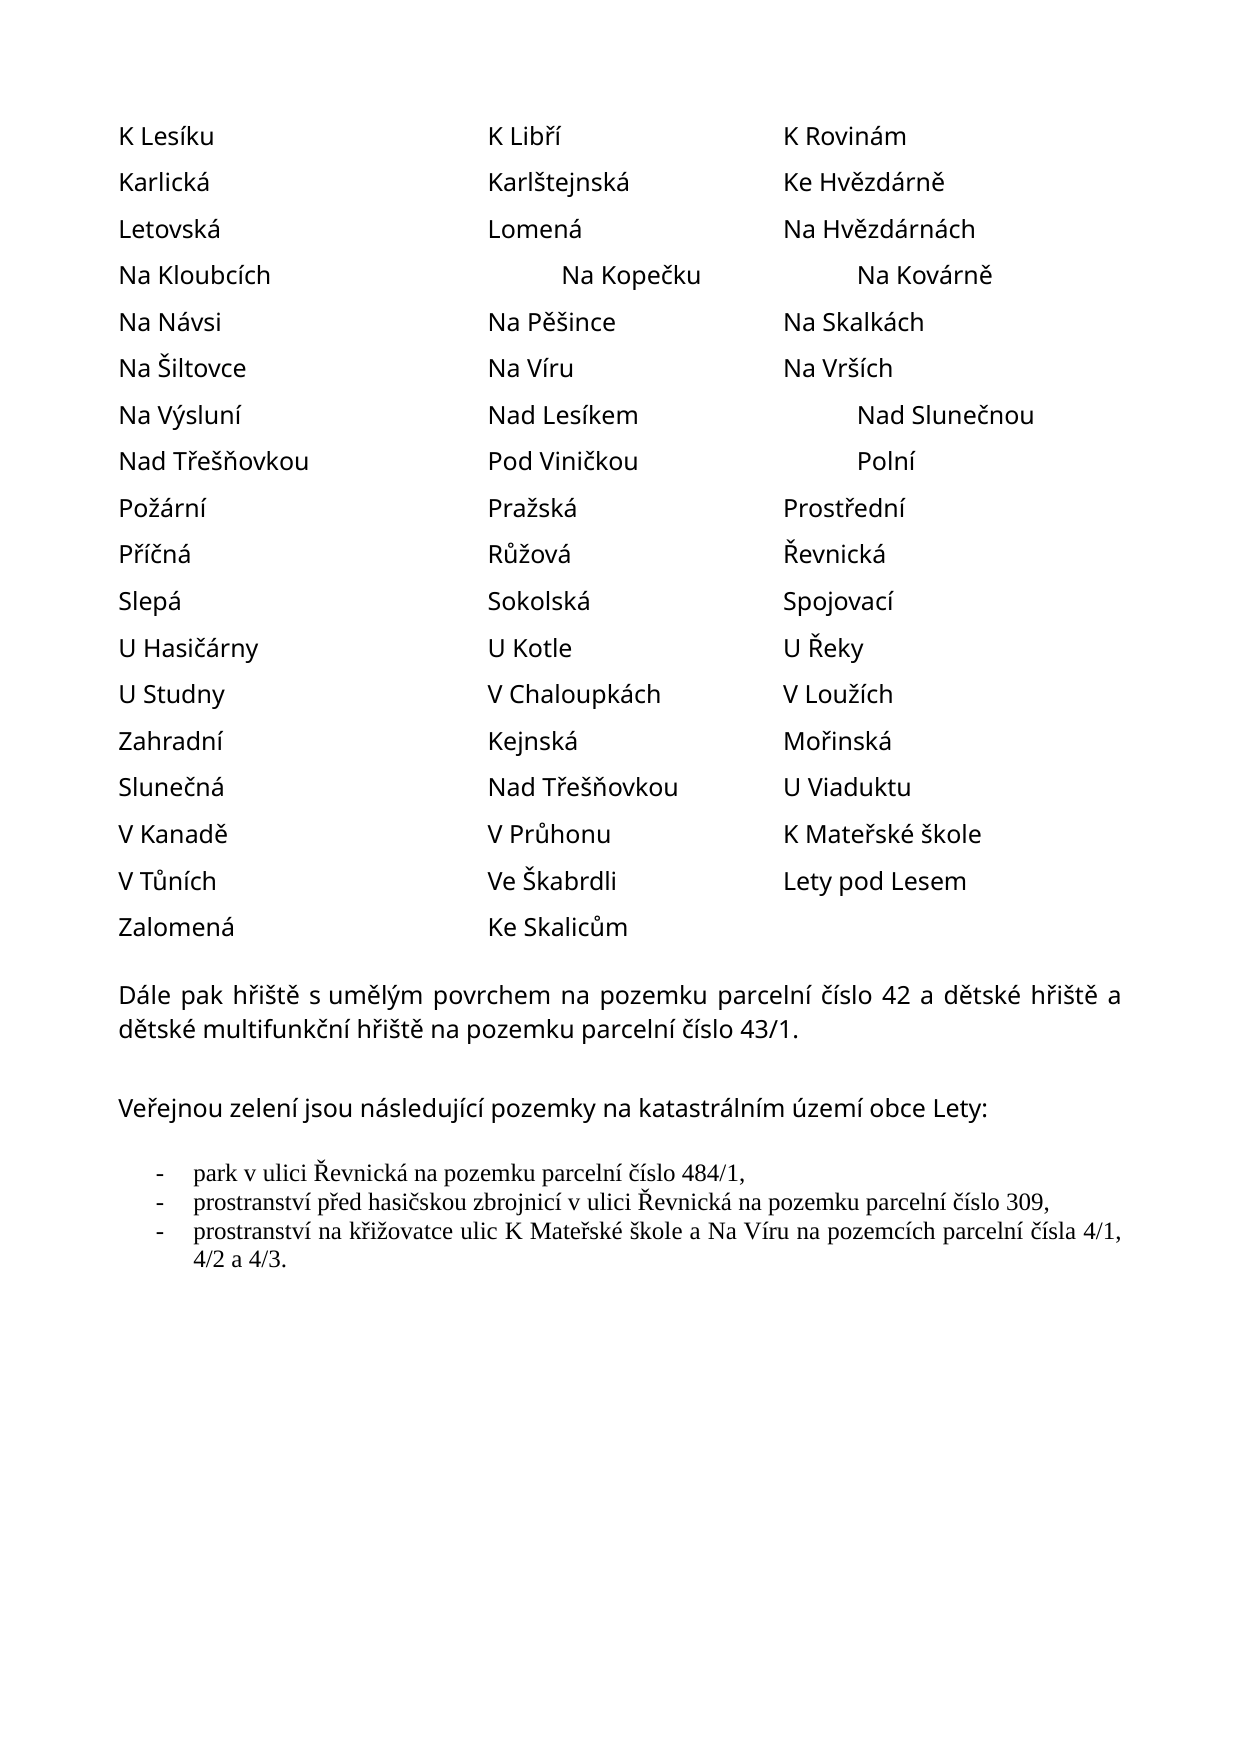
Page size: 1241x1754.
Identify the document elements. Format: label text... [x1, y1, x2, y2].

text U Hasičárny U Kotle U Řeky [118, 630, 1122, 664]
list prostranství před hasičskou zbrojnicí v ulici Řevnická na pozemku parcelní číslo 309, [156, 1187, 1122, 1216]
text V Tůních Ve Škabrdli Lety pod Lesem [118, 863, 1122, 897]
text Na Šiltovce Na Víru Na Vrších [118, 351, 1122, 385]
text Na Výsluní Nad Lesíkem Nad Slunečnou [118, 397, 1122, 432]
text Veřejnou zelení jsou následující pozemky na katastrálním území obce Lety: [118, 1090, 1122, 1124]
text Na Návsi Na Pěšince Na Skalkách [118, 304, 1122, 338]
text Zalomená Ke Skalicům [118, 910, 1122, 944]
text Slunečná Nad Třešňovkou U Viaduktu [118, 770, 1122, 804]
text Nad Třešňovkou Pod Viničkou Polní [118, 444, 1122, 478]
text Požární Pražská Prostřední [118, 491, 1122, 525]
text Slepá Sokolská Spojovací [118, 584, 1122, 618]
text Letovská Lomená Na Hvězdárnách [118, 211, 1122, 245]
text V Kanadě V Průhonu K Mateřské škole [118, 817, 1122, 851]
list prostranství na křižovatce ulic K Mateřské škole a Na Víru na pozemcích parcelní čísla 4/1, 4/2 a 4/3. [156, 1216, 1122, 1273]
text Karlická Karlštejnská Ke Hvězdárně [118, 165, 1122, 199]
text U Studny V Chaloupkách V Loužích [118, 677, 1122, 711]
list park v ulici Řevnická na pozemku parcelní číslo 484/1, [156, 1158, 1122, 1187]
text Zahradní Kejnská Mořinská [118, 723, 1122, 757]
text Na Kloubcích Na Kopečku Na Kovárně [118, 258, 1122, 292]
text Příčná Růžová Řevnická [118, 537, 1122, 571]
text K Lesíku K Libří K Rovinám [118, 118, 1122, 152]
text Dále pak hřiště s umělým povrchem na pozemku parcelní číslo 42 a dětské hřiště a dětské multifunkční hřiště na pozemku parcelní číslo 43/1. [118, 978, 1122, 1046]
